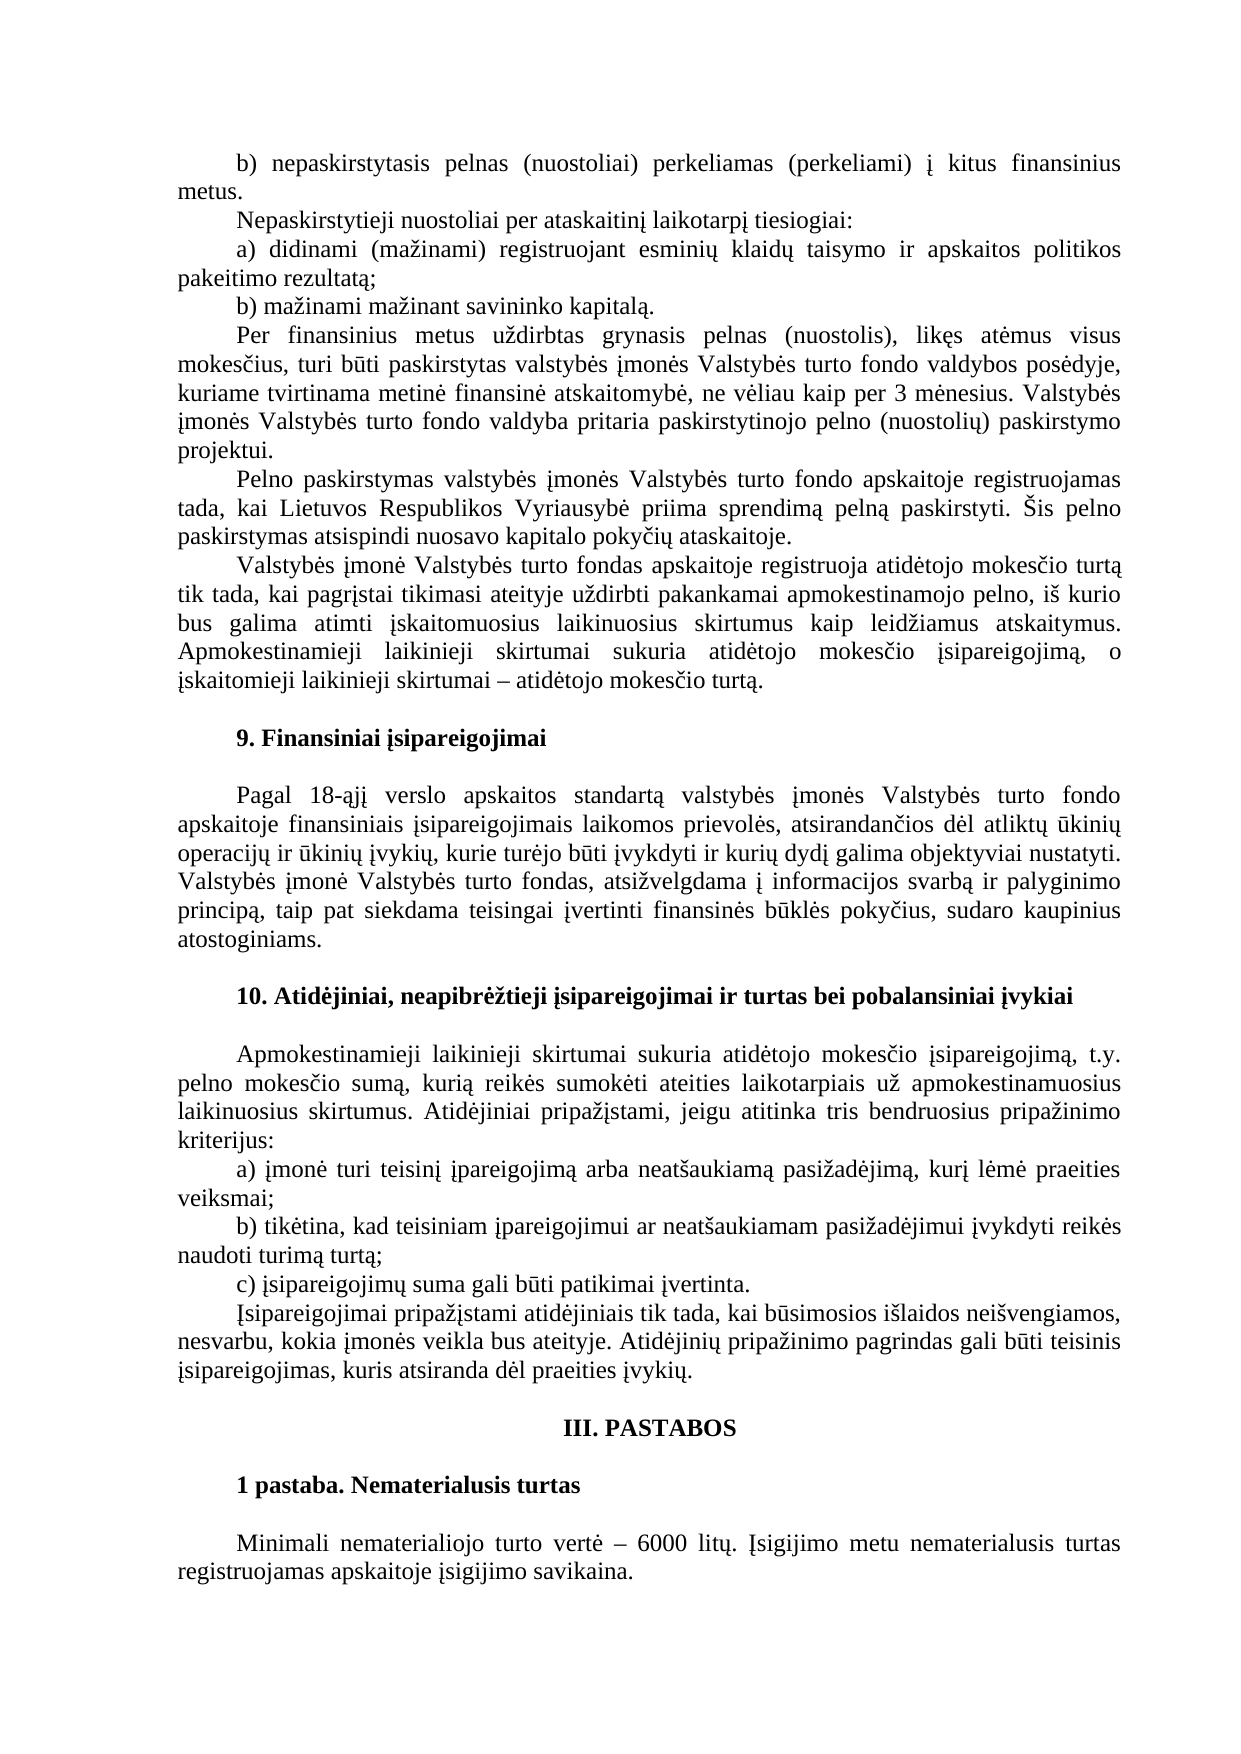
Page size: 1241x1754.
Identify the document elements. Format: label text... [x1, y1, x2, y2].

text Apmokestinamieji laikinieji skirtumai sukuria atidėtojo mokesčio įsipareigojimą, t.y. pelno mokesčio sumą, kurią reikės sumokėti ateities laikotarpiais už apmokestinamuosius laikinuosius skirtumus. Atidėjiniai pripažįstami, jeigu atitinka tris bendruosius pripažinimo kriterijus: [177, 1039, 1122, 1154]
text 1 pastaba. Nematerialusis turtas [177, 1470, 1122, 1499]
text b) mažinami mažinant savininko kapitalą. [177, 291, 1122, 320]
text Valstybės įmonė Valstybės turto fondas apskaitoje registruoja atidėtojo mokesčio turtą tik tada, kai pagrįstai tikimasi ateityje uždirbti pakankamai apmokestinamojo pelno, iš kurio bus galima atimti įskaitomuosius laikinuosius skirtumus kaip leidžiamus atskaitymus. Apmokestinamieji laikinieji skirtumai sukuria atidėtojo mokesčio įsipareigojimą, o įskaitomieji laikinieji skirtumai – atidėtojo mokesčio turtą. [177, 550, 1122, 694]
text Nepaskirstytieji nuostoliai per ataskaitinį laikotarpį tiesiogiai: [177, 205, 1122, 234]
text a) didinami (mažinami) registruojant esminių klaidų taisymo ir apskaitos politikos pakeitimo rezultatą; [177, 234, 1122, 291]
text c) įsipareigojimų suma gali būti patikimai įvertinta. [177, 1269, 1122, 1298]
text Minimali nematerialiojo turto vertė – 6000 litų. Įsigijimo metu nematerialusis turtas registruojamas apskaitoje įsigijimo savikaina. [177, 1528, 1122, 1585]
text b) nepaskirstytasis pelnas (nuostoliai) perkeliamas (perkeliami) į kitus finansinius metus. [177, 148, 1122, 205]
text Per finansinius metus uždirbtas grynasis pelnas (nuostolis), likęs atėmus visus mokesčius, turi būti paskirstytas valstybės įmonės Valstybės turto fondo valdybos posėdyje, kuriame tvirtinama metinė finansinė atskaitomybė, ne vėliau kaip per 3 mėnesius. Valstybės įmonės Valstybės turto fondo valdyba pritaria paskirstytinojo pelno (nuostolių) paskirstymo projektui. [177, 320, 1122, 464]
text III. PASTABOS [177, 1413, 1122, 1441]
text Įsipareigojimai pripažįstami atidėjiniais tik tada, kai būsimosios išlaidos neišvengiamos, nesvarbu, kokia įmonės veikla bus ateityje. Atidėjinių pripažinimo pagrindas gali būti teisinis įsipareigojimas, kuris atsiranda dėl praeities įvykių. [177, 1298, 1122, 1384]
text 10. Atidėjiniai, neapibrėžtieji įsipareigojimai ir turtas bei pobalansiniai įvykiai [177, 981, 1122, 1010]
text Pelno paskirstymas valstybės įmonės Valstybės turto fondo apskaitoje registruojamas tada, kai Lietuvos Respublikos Vyriausybė priima sprendimą pelną paskirstyti. Šis pelno paskirstymas atsispindi nuosavo kapitalo pokyčių ataskaitoje. [177, 464, 1122, 550]
text Pagal 18-ąjį verslo apskaitos standartą valstybės įmonės Valstybės turto fondo apskaitoje finansiniais įsipareigojimais laikomos prievolės, atsirandančios dėl atliktų ūkinių operacijų ir ūkinių įvykių, kurie turėjo būti įvykdyti ir kurių dydį galima objektyviai nustatyti. Valstybės įmonė Valstybės turto fondas, atsižvelgdama į informacijos svarbą ir palyginimo principą, taip pat siekdama teisingai įvertinti finansinės būklės pokyčius, sudaro kaupinius atostoginiams. [177, 780, 1122, 953]
text b) tikėtina, kad teisiniam įpareigojimui ar neatšaukiamam pasižadėjimui įvykdyti reikės naudoti turimą turtą; [177, 1211, 1122, 1269]
text 9. Finansiniai įsipareigojimai [177, 723, 1122, 751]
text a) įmonė turi teisinį įpareigojimą arba neatšaukiamą pasižadėjimą, kurį lėmė praeities veiksmai; [177, 1154, 1122, 1211]
